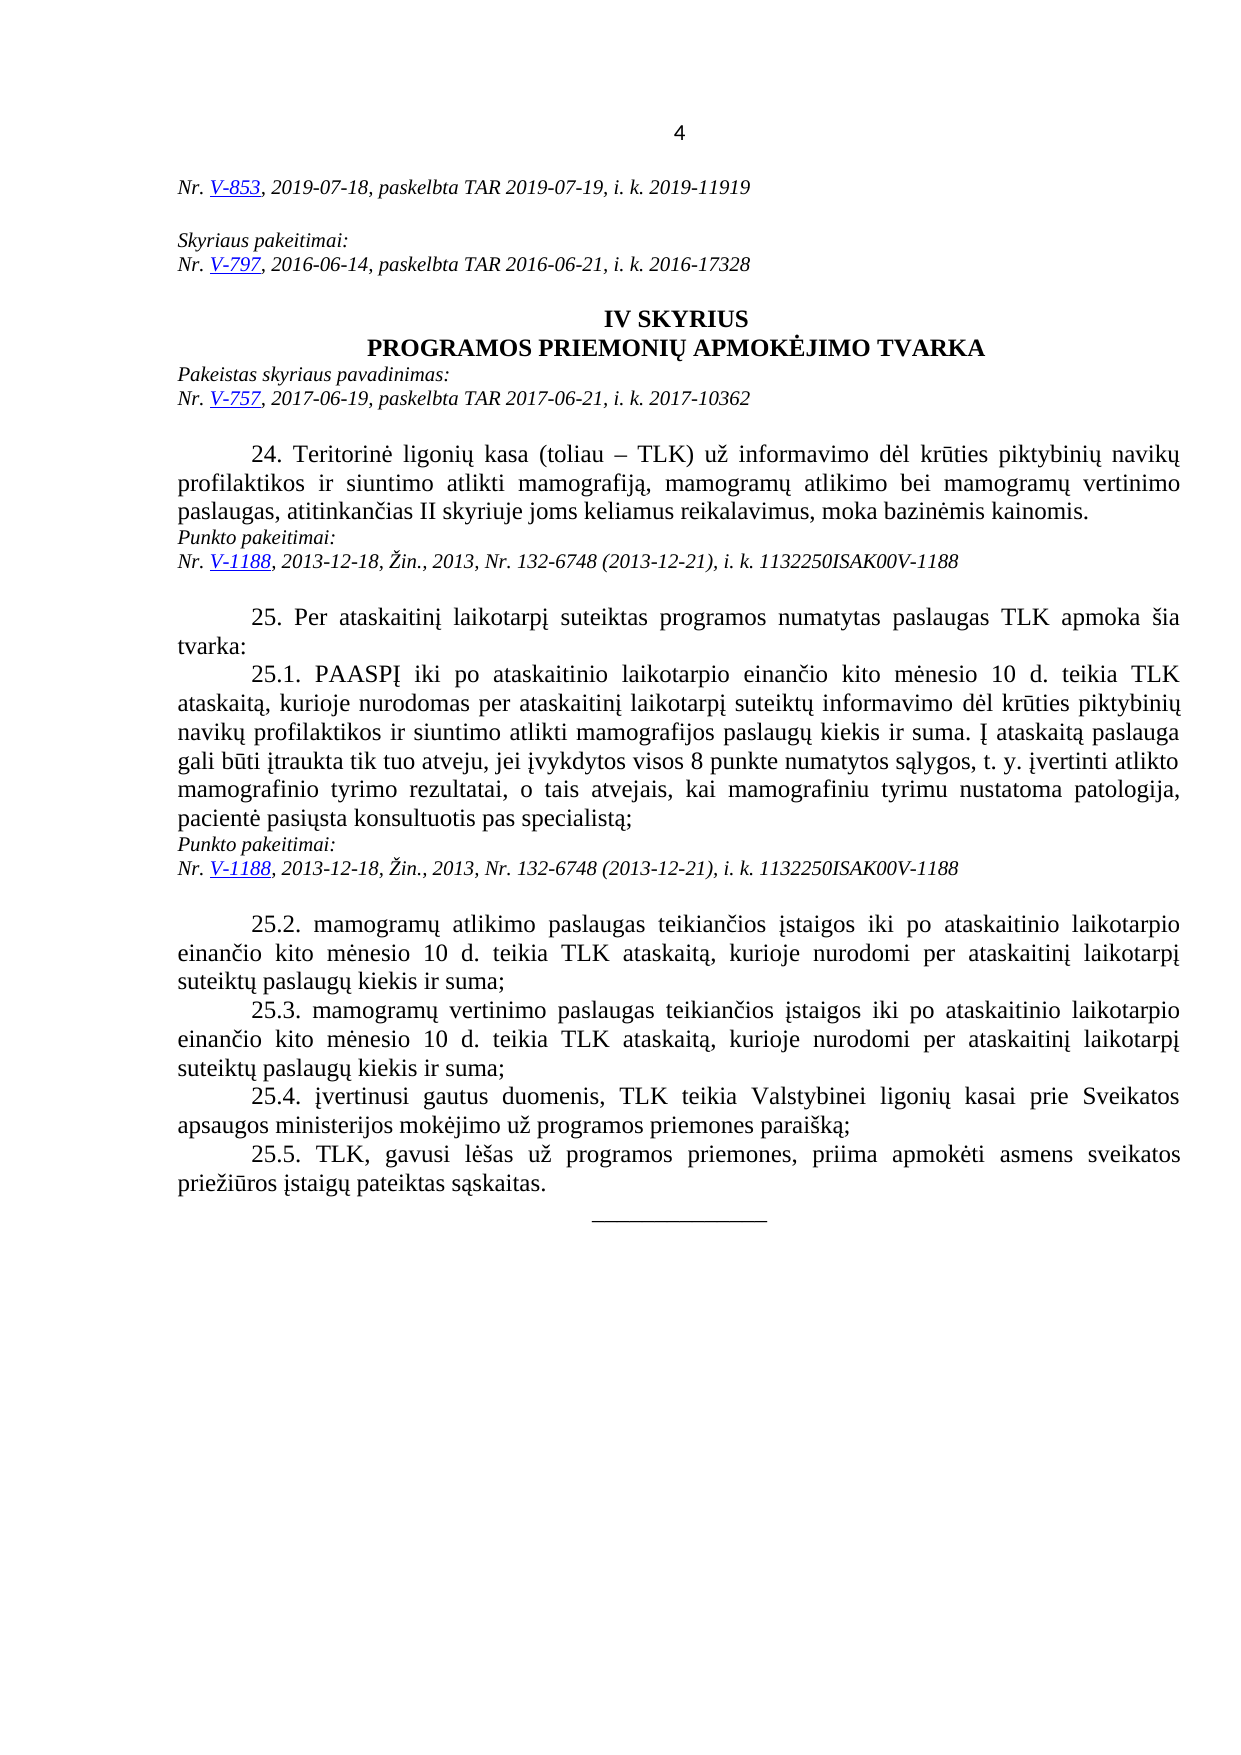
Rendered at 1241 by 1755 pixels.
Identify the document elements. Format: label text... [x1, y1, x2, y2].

text 24. Teritorinė ligonių kasa (toliau – TLK) už informavimo dėl krūties piktybinių navikų profilaktikos ir siuntimo atlikti mamografiją, mamogramų atlikimo bei mamogramų vertinimo paslaugas, atitinkančias II skyriuje joms keliamus reikalavimus, moka bazinėmis kainomis. [177, 439, 1181, 525]
text IV SKYRIUS PROGRAMOS PRIEMONIŲ APMOKĖJIMO TVARKA [177, 304, 1181, 362]
text ______________ [177, 1196, 1181, 1225]
text Nr. V-757, 2017-06-19, paskelbta TAR 2017-06-21, i. k. 2017-10362 [177, 386, 1181, 410]
text Pakeistas skyriaus pavadinimas: [177, 362, 1181, 386]
text 25.1. PAASPĮ iki po ataskaitinio laikotarpio einančio kito mėnesio 10 d. teikia TLK ataskaitą, kurioje nurodomas per ataskaitinį laikotarpį suteiktų informavimo dėl krūties piktybinių navikų profilaktikos ir siuntimo atlikti mamografijos paslaugų kiekis ir suma. Į ataskaitą paslauga gali būti įtraukta tik tuo atveju, jei įvykdytos visos 8 punkte numatytos sąlygos, t. y. įvertinti atlikto mamografinio tyrimo rezultatai, o tais atvejais, kai mamografiniu tyrimu nustatoma patologija, pacientė pasiųsta konsultuotis pas specialistą; [177, 659, 1181, 832]
text Nr. V-797, 2016-06-14, paskelbta TAR 2016-06-21, i. k. 2016-17328 [177, 252, 1181, 276]
text Punkto pakeitimai: [177, 525, 1181, 549]
text Nr. V-1188, 2013-12-18, Žin., 2013, Nr. 132-6748 (2013-12-21), i. k. 1132250ISAK00V-1188 [177, 549, 1181, 573]
text 25. Per ataskaitinį laikotarpį suteiktas programos numatytas paslaugas TLK apmoka šia tvarka: [177, 602, 1181, 659]
text Nr. V-1188, 2013-12-18, Žin., 2013, Nr. 132-6748 (2013-12-21), i. k. 1132250ISAK00V-1188 [177, 856, 1181, 880]
text Skyriaus pakeitimai: [177, 228, 1181, 252]
text Punkto pakeitimai: [177, 832, 1181, 856]
text 25.3. mamogramų vertinimo paslaugas teikiančios įstaigos iki po ataskaitinio laikotarpio einančio kito mėnesio 10 d. teikia TLK ataskaitą, kurioje nurodomi per ataskaitinį laikotarpį suteiktų paslaugų kiekis ir suma; [177, 995, 1181, 1081]
text 25.2. mamogramų atlikimo paslaugas teikiančios įstaigos iki po ataskaitinio laikotarpio einančio kito mėnesio 10 d. teikia TLK ataskaitą, kurioje nurodomi per ataskaitinį laikotarpį suteiktų paslaugų kiekis ir suma; [177, 909, 1181, 995]
text 25.5. TLK, gavusi lėšas už programos priemones, priima apmokėti asmens sveikatos priežiūros įstaigų pateiktas sąskaitas. [177, 1139, 1181, 1196]
text Nr. V-853, 2019-07-18, paskelbta TAR 2019-07-19, i. k. 2019-11919 [177, 175, 1181, 199]
text 25.4. įvertinusi gautus duomenis, TLK teikia Valstybinei ligonių kasai prie Sveikatos apsaugos ministerijos mokėjimo už programos priemones paraišką; [177, 1081, 1181, 1139]
